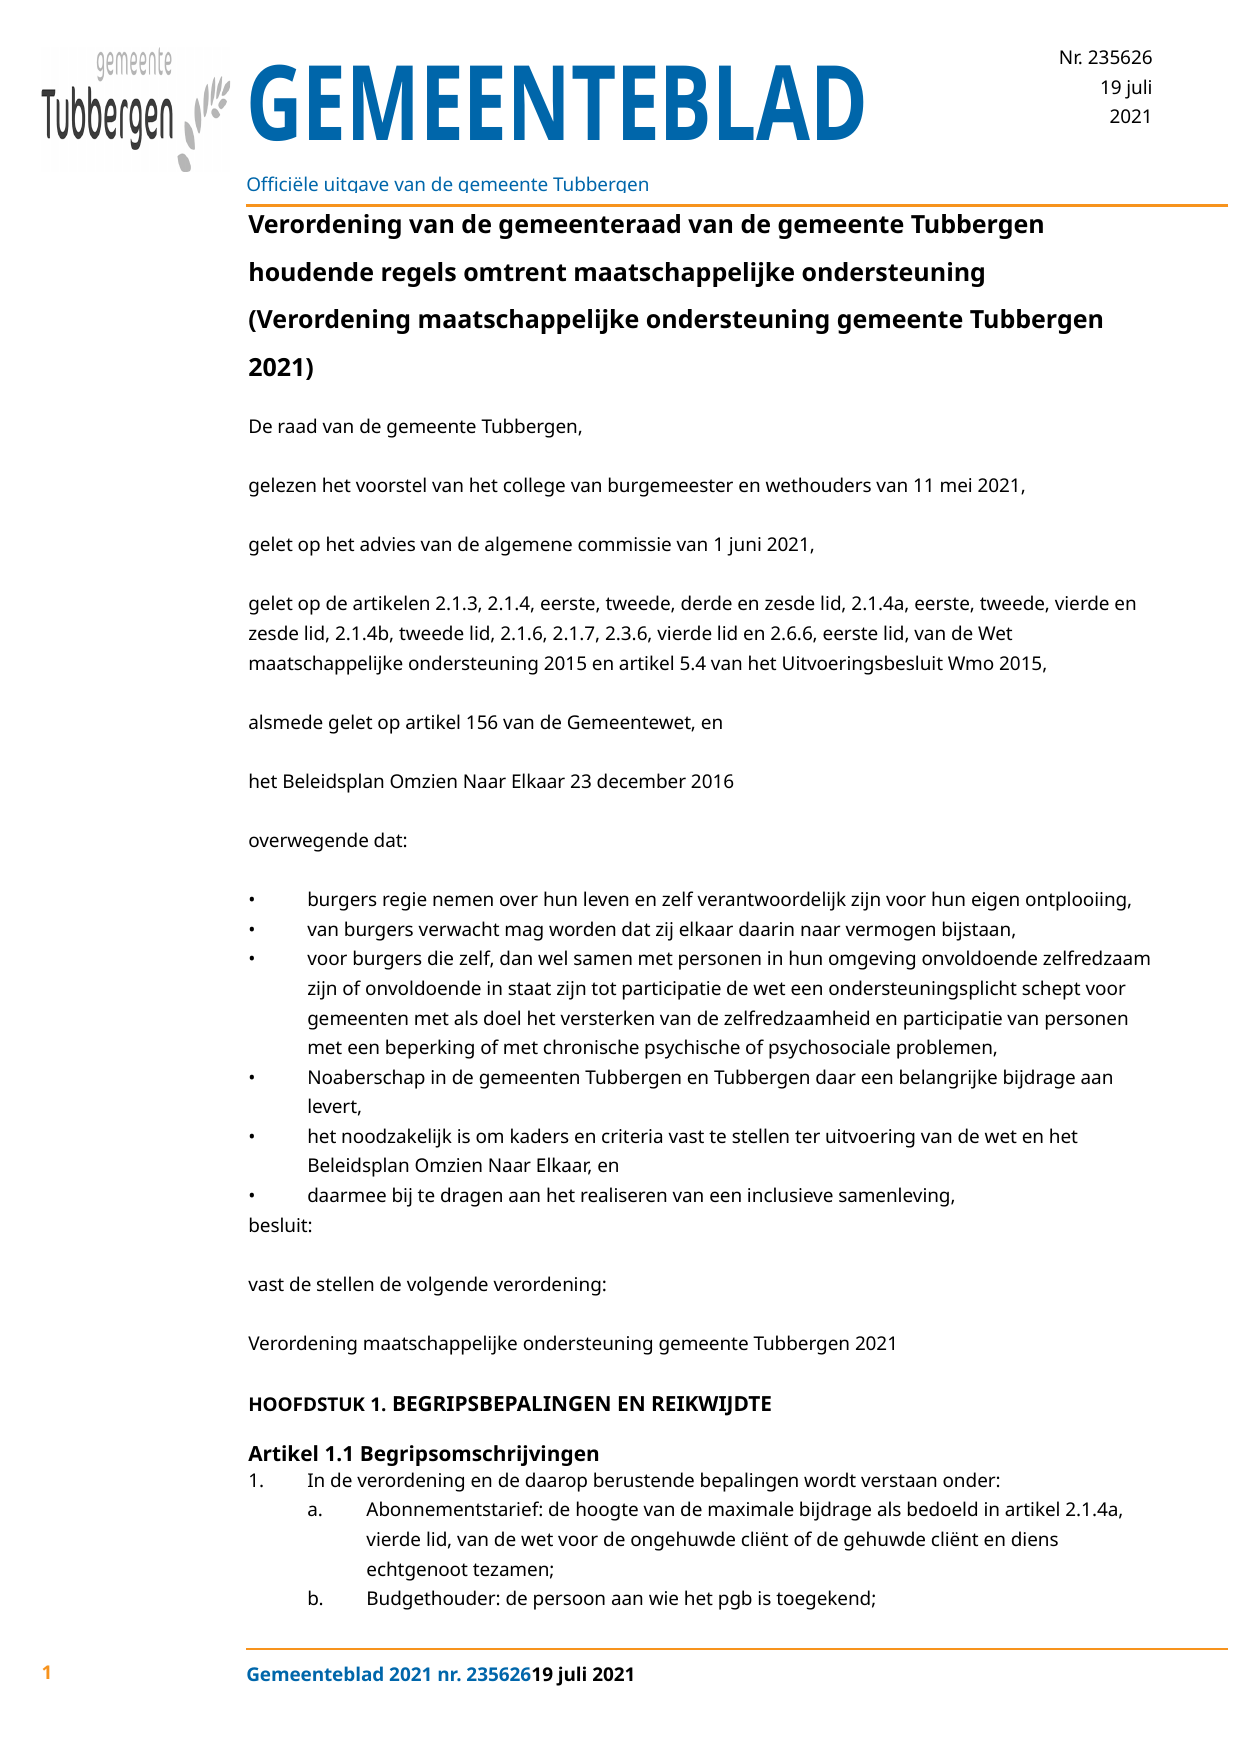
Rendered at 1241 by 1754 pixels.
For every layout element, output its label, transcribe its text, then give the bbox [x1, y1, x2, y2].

text Artikel 1.1 Begripsomschrijvingen [248, 1439, 1152, 1467]
text De raad van de gemeente Tubbergen, [248, 413, 1152, 439]
picture [41, 47, 231, 172]
list Budgethouder: de persoon aan wie het pgb is toegekend; [307, 1585, 1152, 1611]
list daarmee bij te dragen aan het realiseren van een inclusieve samenleving, [248, 1182, 1152, 1208]
text besluit: [248, 1212, 1152, 1238]
list van burgers verwacht mag worden dat zij elkaar daarin naar vermogen bijstaan, [248, 916, 1152, 942]
text Verordening van de gemeenteraad van de gemeente Tubbergen houdende regels omtrent maatschappelijke ondersteuning (Verordening maatschappelijke ondersteuning gemeente Tubbergen 2021) [248, 207, 1152, 384]
text Verordening maatschappelijke ondersteuning gemeente Tubbergen 2021 [248, 1330, 1152, 1356]
list voor burgers die zelf, dan wel samen met personen in hun omgeving onvoldoende zelfredzaam zijn of onvoldoende in staat zijn tot participatie de wet een ondersteuningsplicht schept voor gemeenten met als doel het versterken van de zelfredzaamheid en participatie van personen met een beperking of met chronische psychische of psychosociale problemen, [248, 946, 1152, 1060]
text gelezen het voorstel van het college van burgemeester en wethouders van 11 mei 2021, [248, 472, 1152, 498]
list In de verordening en de daarop berustende bepalingen wordt verstaan onder: [248, 1467, 1152, 1493]
text vast de stellen de volgende verordening: [248, 1271, 1152, 1297]
list burgers regie nemen over hun leven en zelf verantwoordelijk zijn voor hun eigen ontplooiing, [248, 886, 1152, 912]
text gelet op de artikelen 2.1.3, 2.1.4, eerste, tweede, derde en zesde lid, 2.1.4a, eerste, tweede, vierde en zesde lid, 2.1.4b, tweede lid, 2.1.6, 2.1.7, 2.3.6, vierde lid en 2.6.6, eerste lid, van de Wet maatschappelijke ondersteuning 2015 en artikel 5.4 van het Uitvoeringsbesluit Wmo 2015, [248, 591, 1152, 676]
text gelet op het advies van de algemene commissie van 1 juni 2021, [248, 531, 1152, 557]
text overwegende dat: [248, 827, 1152, 853]
list Noaberschap in de gemeenten Tubbergen en Tubbergen daar een belangrijke bijdrage aan levert, [248, 1064, 1152, 1119]
text HOOFDSTUK 1. BEGRIPSBEPALINGEN EN REIKWIJDTE [248, 1389, 1152, 1418]
list het noodzakelijk is om kaders en criteria vast te stellen ter uitvoering van de wet en het Beleidsplan Omzien Naar Elkaar, en [248, 1123, 1152, 1178]
text het Beleidsplan Omzien Naar Elkaar 23 december 2016 [248, 768, 1152, 794]
list Abonnementstarief: de hoogte van de maximale bijdrage als bedoeld in artikel 2.1.4a, vierde lid, van de wet voor de ongehuwde cliënt of de gehuwde cliënt en diens echtgenoot tezamen; [307, 1497, 1152, 1582]
text alsmede gelet op artikel 156 van de Gemeentewet, en [248, 709, 1152, 735]
